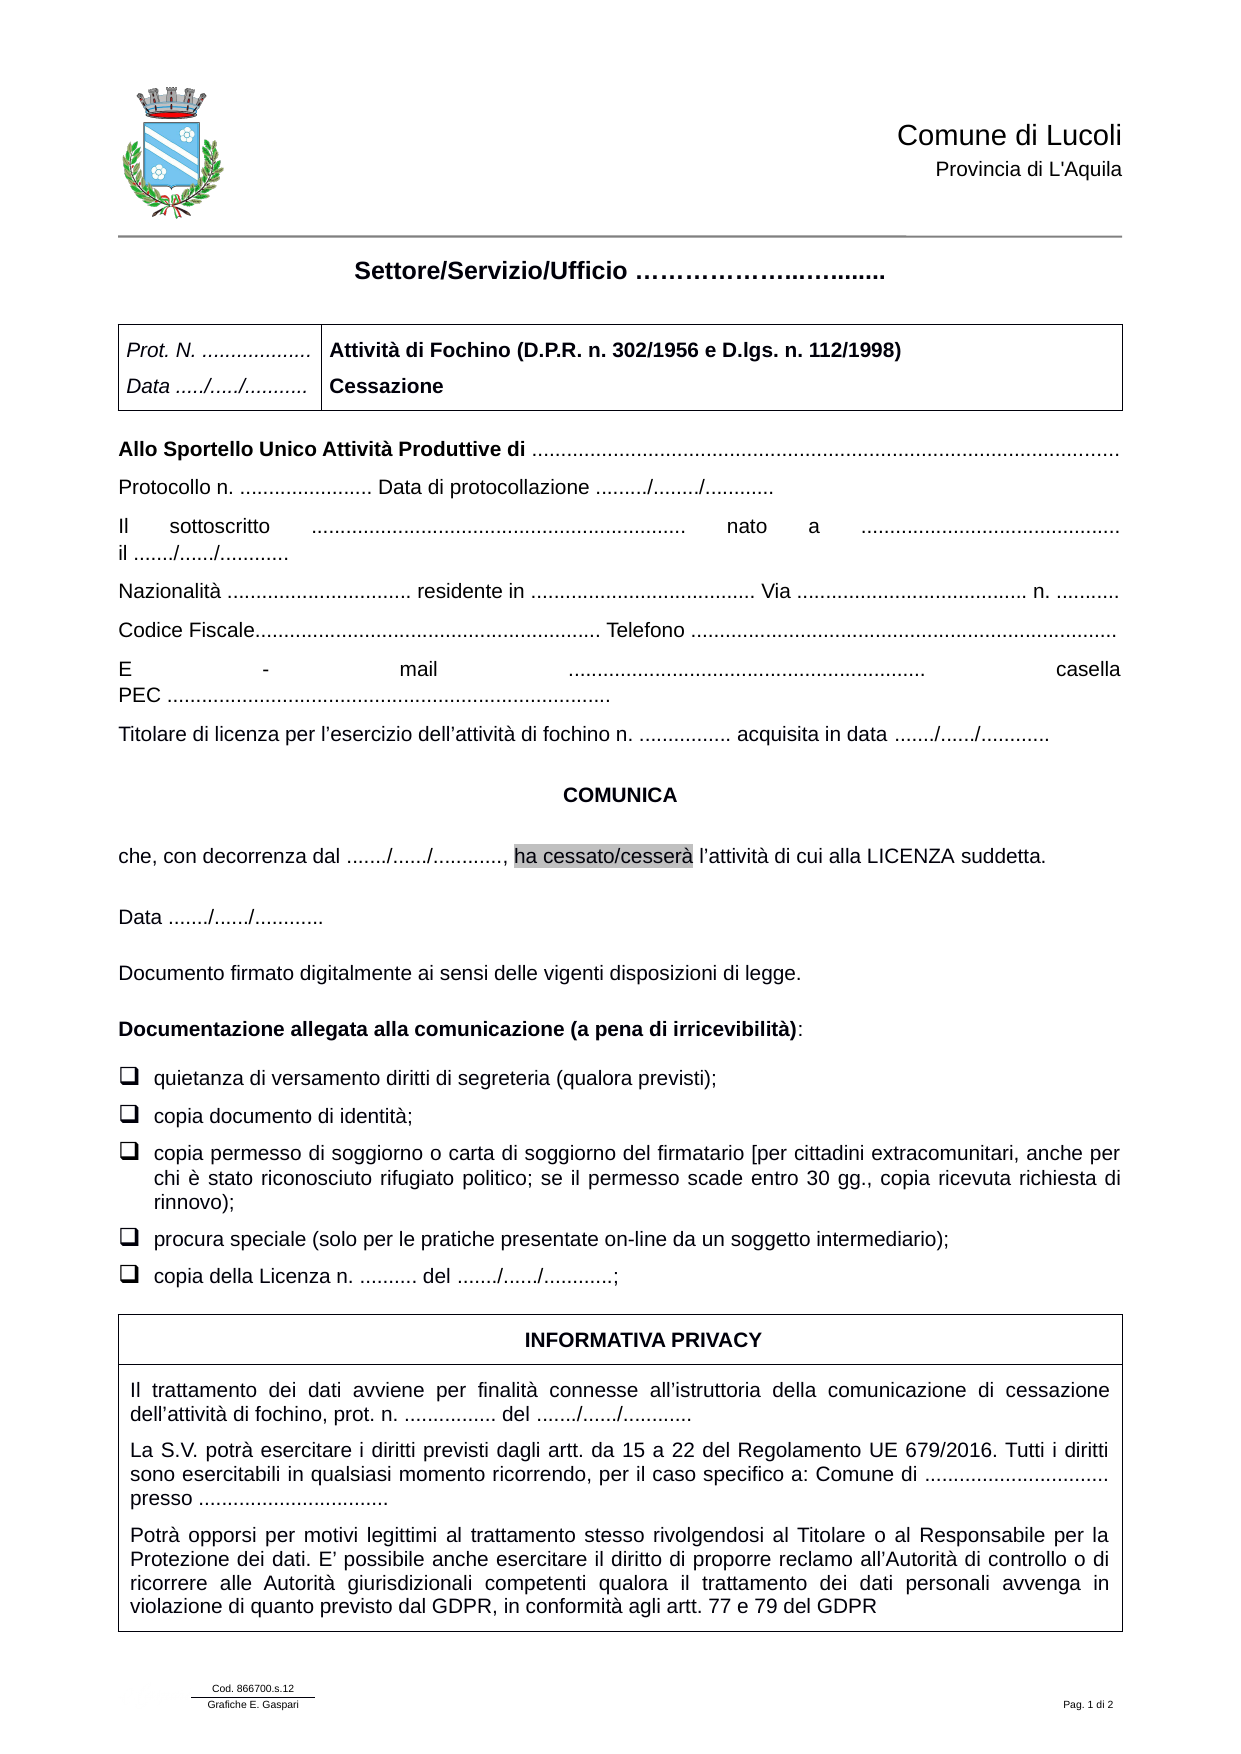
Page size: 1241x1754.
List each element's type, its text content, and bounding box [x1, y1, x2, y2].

list quietanza di versamento diritti di segreteria (qualora previsti); [118, 1066, 1122, 1091]
table_header Attività di Fochino (D.P.R. n. 302/1956 e D.lgs. n. 112/1998) Cessazione [322, 325, 1122, 410]
text Documentazione allegata alla comunicazione (a pena di irricevibilità): [118, 1017, 1122, 1041]
list copia documento di identità; [118, 1104, 1122, 1129]
text Codice Fiscale............................................................ Telefono .......................................................................... [118, 618, 1122, 642]
text Nazionalità ................................ residente in ....................................... Via ........................................ n. ........... [118, 579, 1122, 603]
text Data ......./....../............ [118, 905, 1122, 929]
text Protocollo n. ....................... Data di protocollazione ........./......../............ [118, 475, 1122, 499]
text Comune di Lucoli [224, 118, 1122, 152]
text Allo Sportello Unico Attività Produttive di [118, 436, 1122, 460]
text Titolare di licenza per l’esercizio dell’attività di fochino n. ................ acquisita in data ......./....../............ [118, 722, 1122, 746]
text Settore/Servizio/Ufficio ………………...…........ [118, 256, 1122, 284]
text COMUNICA [118, 783, 1122, 807]
picture [122, 87, 224, 219]
table_cell Il trattamento dei dati avviene per finalità connesse all’istruttoria della comunicazione di cessazione dell’attività di fochino, prot. n. ................ del ......./....../............ La S.V. potrà esercitare i diritti previsti dagli artt. da 15 a 22 del Regolamento UE 679/2016. Tutti i diritti sono esercitabili in qualsiasi momento ricorrendo, per il caso specifico a: Comune di ................................ presso ................................. Potrà opporsi per motivi legittimi al trattamento stesso rivolgendosi al Titolare o al Responsabile per la Protezione dei dati. E’ possibile anche esercitare il diritto di proporre reclamo all’Autorità di controllo o di ricorrere alle Autorità giurisdizionali competenti qualora il trattamento dei dati personali avvenga in violazione di quanto previsto dal GDPR, in conformità agli artt. 77 e 79 del GDPR [119, 1365, 1122, 1631]
subtitle copia della Licenza n. .......... del ......./....../............; [118, 1264, 1122, 1289]
text Documento firmato digitalmente ai sensi delle vigenti disposizioni di legge. [118, 961, 1122, 985]
table_header INFORMATIVA PRIVACY [119, 1315, 1122, 1364]
text Provincia di L'Aquila [224, 157, 1122, 181]
text E - mail .............................................................. casella PEC ............................................................................. [118, 657, 1122, 707]
text Il sottoscritto ................................................................. nato a ............................................. il ......./....../............ [118, 514, 1122, 564]
list copia permesso di soggiorno o carta di soggiorno del firmatario [per cittadini extracomunitari, anche per chi è stato riconosciuto rifugiato politico; se il permesso scade entro 30 gg., copia ricevuta richiesta di rinnovo); [118, 1141, 1122, 1214]
text che, con decorrenza dal ......./....../............, ha cessato/cesserà l’attività di cui alla LICENZA suddetta. [118, 844, 1122, 868]
list procura speciale (solo per le pratiche presentate on-line da un soggetto intermediario); [118, 1227, 1122, 1252]
table_header Prot. N. ................... Data ...../...../........... [119, 325, 321, 410]
